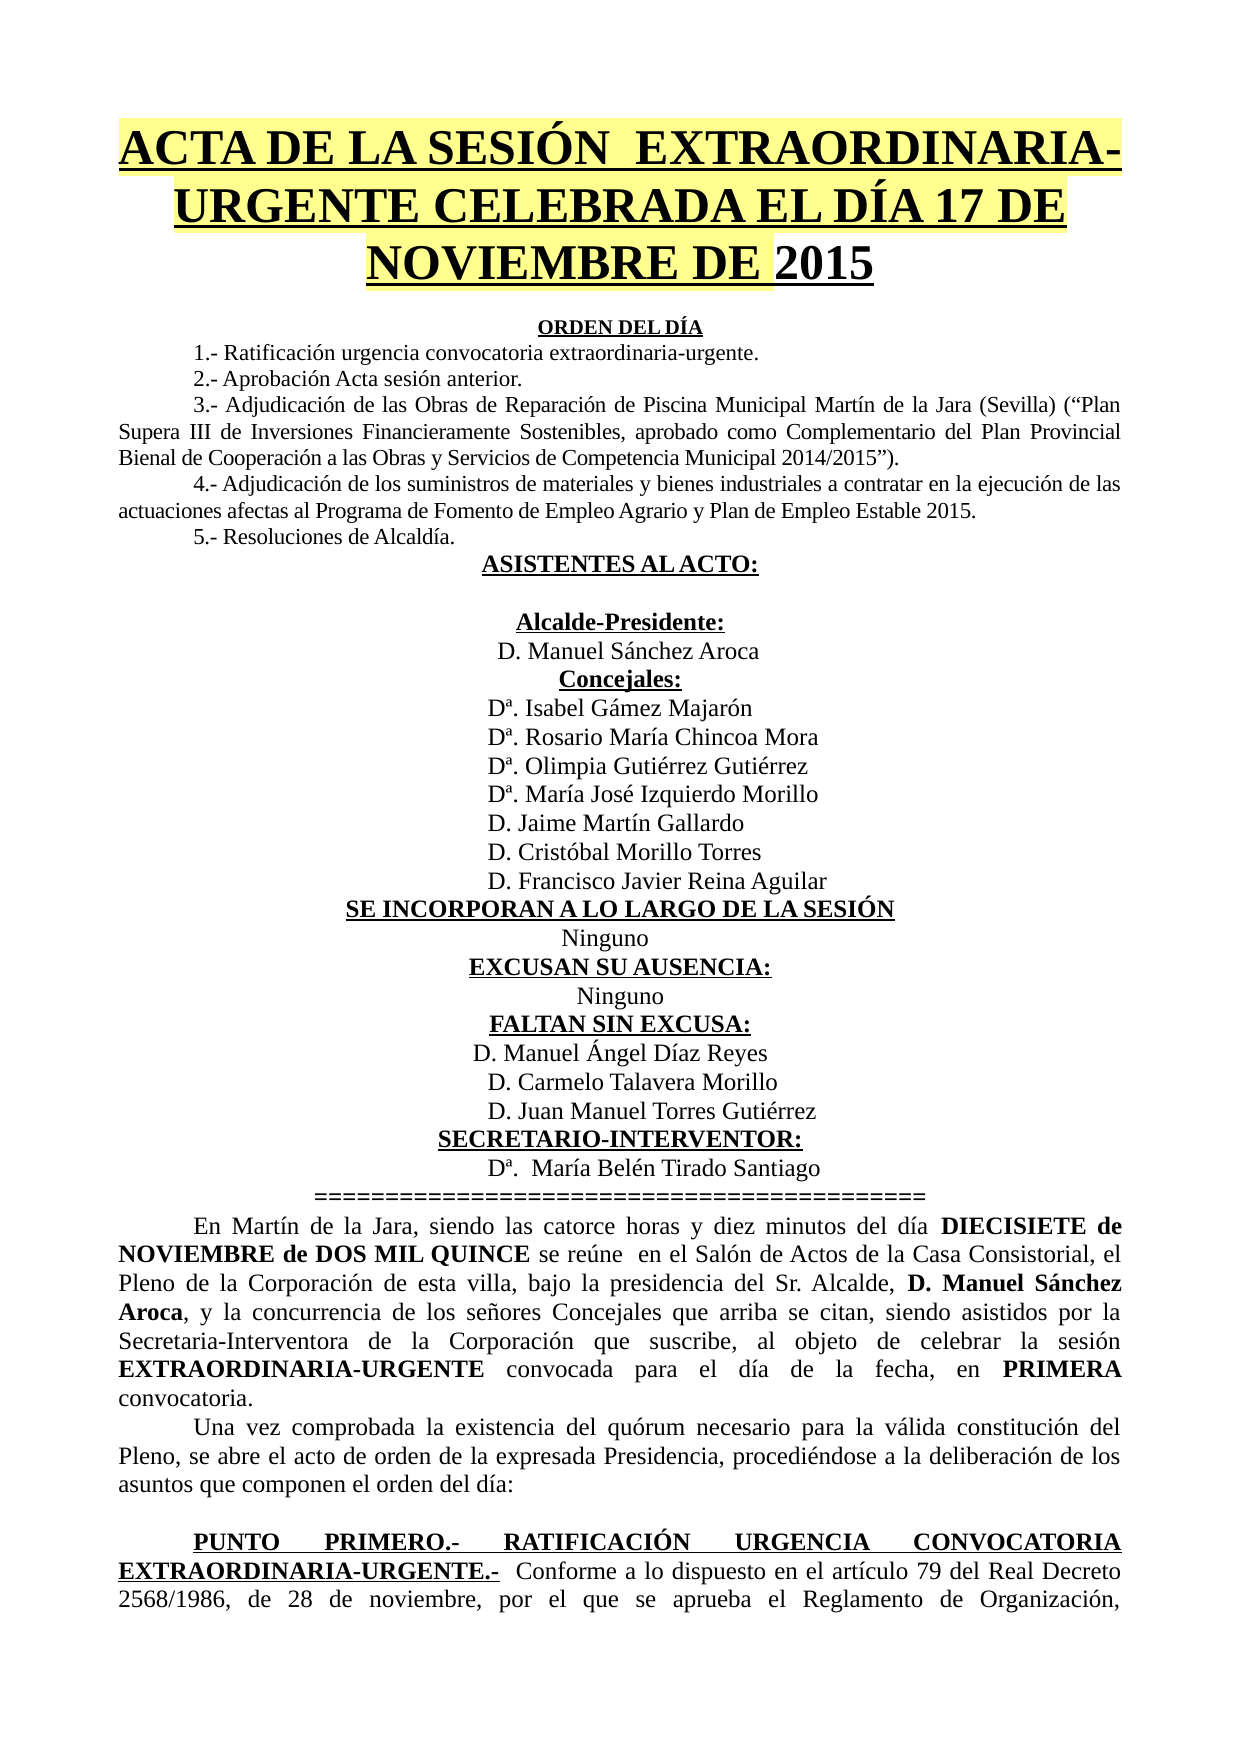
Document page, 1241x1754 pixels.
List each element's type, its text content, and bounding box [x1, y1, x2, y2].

text 2.- Aprobación Acta sesión anterior. [118, 365, 1122, 391]
text FALTAN SIN EXCUSA: [118, 1009, 1122, 1038]
text D. Manuel Ángel Díaz Reyes [118, 1038, 1122, 1067]
text Ninguno [118, 981, 1122, 1009]
text PUNTO PRIMERO.- RATIFICACIÓN URGENCIA CONVOCATORIA EXTRAORDINARIA-URGENTE.- Conforme a lo dispuesto en el artículo 79 del Real Decreto 2568/1986, de 28 de noviembre, por el que se aprueba el Reglamento de Organización, [118, 1527, 1122, 1613]
text Alcalde-Presidente: [118, 607, 1122, 636]
text D. Cristóbal Morillo Torres [487, 837, 1122, 866]
text Dª. Olimpia Gutiérrez Gutiérrez [487, 751, 1122, 779]
text URGENTE CELEBRADA EL DÍA 17 DE NOVIEMBRE DE 2015 [118, 169, 1122, 291]
text Dª. Rosario María Chincoa Mora [118, 722, 1122, 751]
text Dª. María Belén Tirado Santiago [118, 1153, 1122, 1182]
text Dª. María José Izquierdo Morillo [487, 779, 1122, 808]
text EXCUSAN SU AUSENCIA: [118, 952, 1122, 981]
text 4.- Adjudicación de los suministros de materiales y bienes industriales a contratar en la ejecución de las actuaciones afectas al Programa de Fomento de Empleo Agrario y Plan de Empleo Estable 2015. [118, 471, 1122, 523]
text ORDEN DEL DÍA [118, 315, 1122, 339]
text D. Juan Manuel Torres Gutiérrez [118, 1096, 1122, 1124]
text SECRETARIO-INTERVENTOR: [118, 1124, 1122, 1153]
text Ninguno [118, 923, 1122, 952]
text 1.- Ratificación urgencia convocatoria extraordinaria-urgente. [118, 339, 1122, 365]
text D. Jaime Martín Gallardo [487, 808, 1122, 837]
text D. Carmelo Talavera Morillo [118, 1067, 1122, 1096]
text En Martín de la Jara, siendo las catorce horas y diez minutos del día DIECISIETE de NOVIEMBRE de DOS MIL QUINCE se reúne en el Salón de Actos de la Casa Consistorial, el Pleno de la Corporación de esta villa, bajo la presidencia del Sr. Alcalde, D. Manuel Sánchez Aroca, y la concurrencia de los señores Concejales que arriba se citan, siendo asistidos por la Secretaria-Interventora de la Corporación que suscribe, al objeto de celebrar la sesión EXTRAORDINARIA-URGENTE convocada para el día de la fecha, en PRIMERA convocatoria. [118, 1211, 1122, 1412]
text 5.- Resoluciones de Alcaldía. [118, 523, 1122, 549]
text Dª. Isabel Gámez Majarón [487, 693, 1122, 722]
text Concejales: [118, 664, 1122, 693]
text Una vez comprobada la existencia del quórum necesario para la válida constitución del Pleno, se abre el acto de orden de la expresada Presidencia, procediéndose a la deliberación de los asuntos que componen el orden del día: [118, 1412, 1122, 1498]
text 3.- Adjudicación de las Obras de Reparación de Piscina Municipal Martín de la Jara (Sevilla) (“Plan Supera III de Inversiones Financieramente Sostenibles, aprobado como Complementario del Plan Provincial Bienal de Cooperación a las Obras y Servicios de Competencia Municipal 2014/2015”). [118, 391, 1122, 471]
text D. Manuel Sánchez Aroca [118, 636, 1122, 664]
text ACTA DE LA SESIÓN EXTRAORDINARIA- [118, 118, 1122, 168]
text ASISTENTES AL ACTO: [118, 549, 1122, 578]
text =========================================== [118, 1182, 1122, 1211]
text D. Francisco Javier Reina Aguilar [487, 866, 1122, 894]
text SE INCORPORAN A LO LARGO DE LA SESIÓN [118, 894, 1122, 923]
